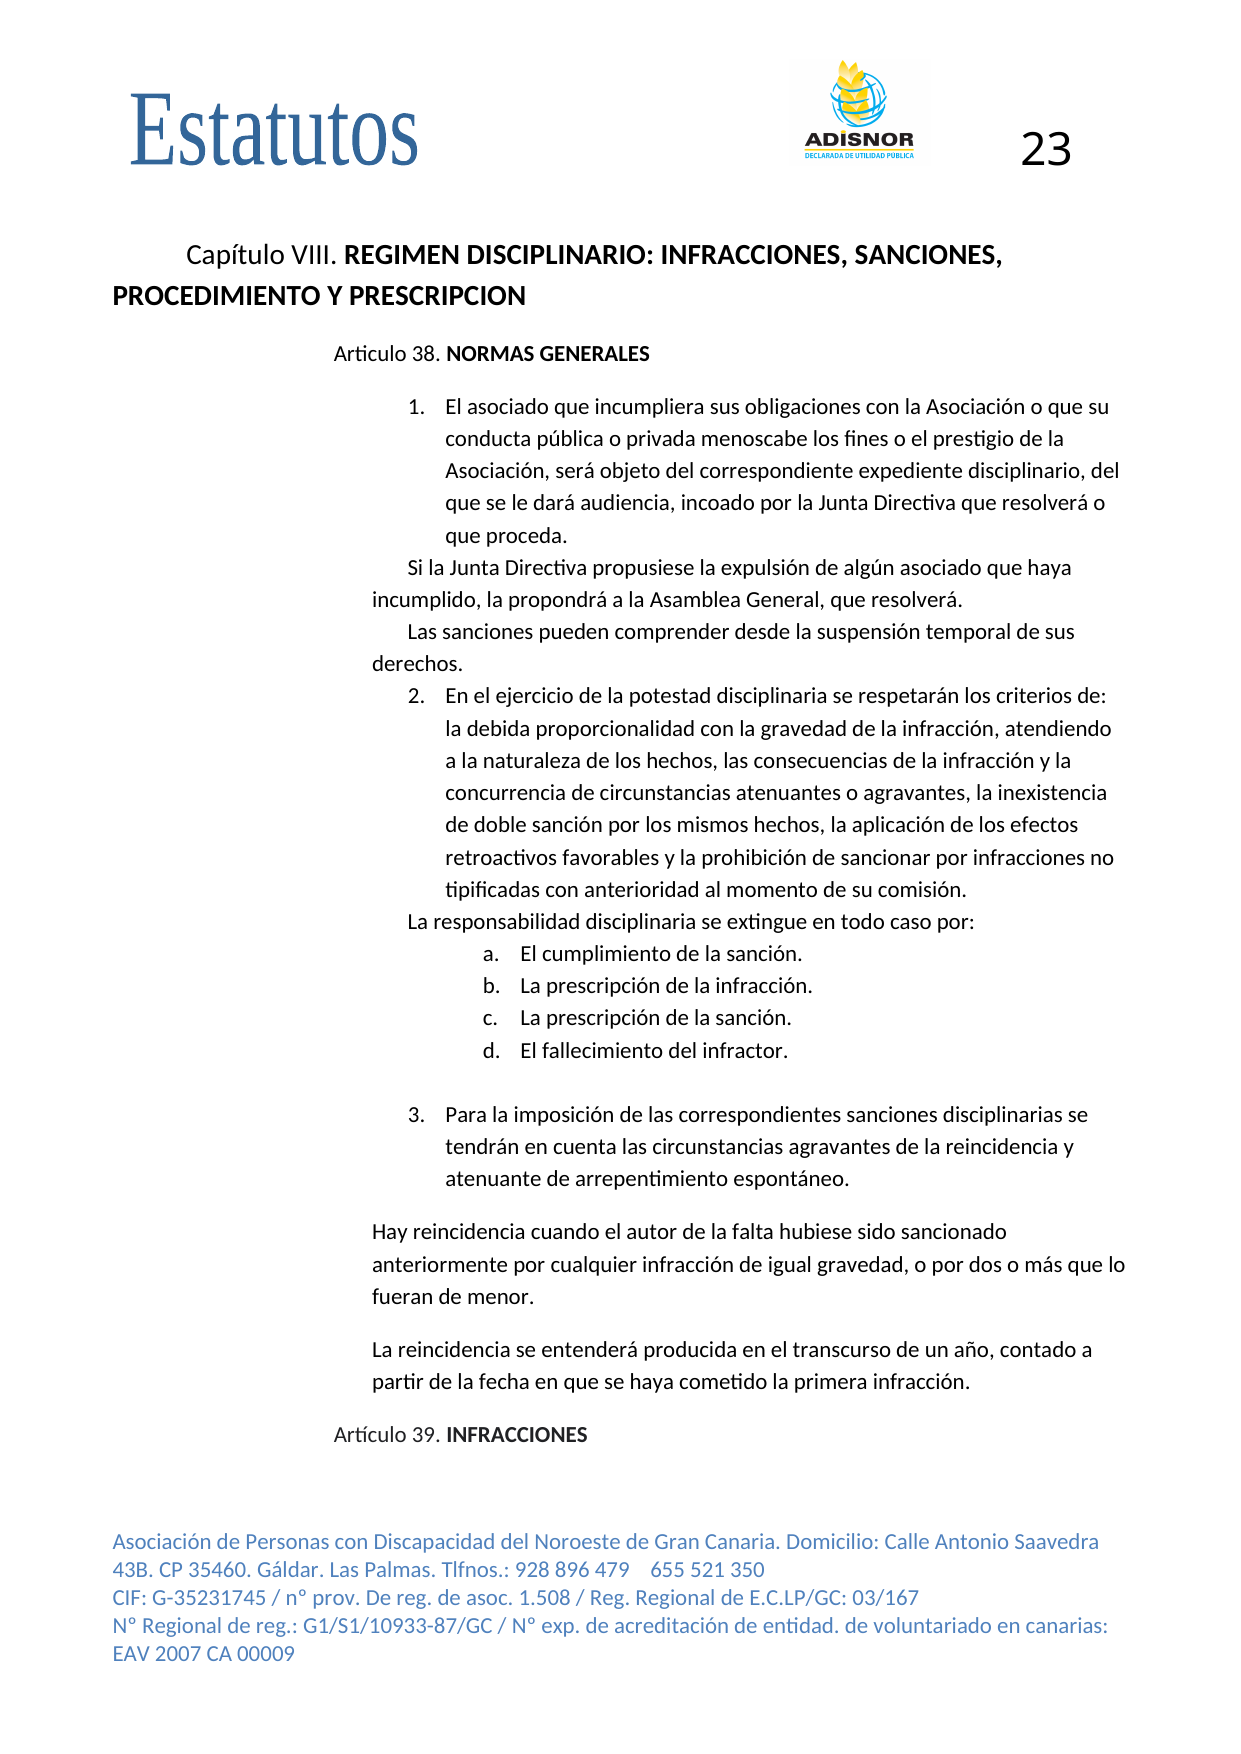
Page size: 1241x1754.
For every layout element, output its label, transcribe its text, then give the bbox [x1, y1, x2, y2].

text Artículo 39. INFRACCIONES [112, 1420, 1128, 1448]
text Hay reincidencia cuando el autor de la falta hubiese sido sancionado anteriormente por cualquier infracción de igual gravedad, o por dos o más que lo fueran de menor. [372, 1217, 1128, 1310]
text Capítulo VIII. REGIMEN DISCIPLINARIO: INFRACCIONES, SANCIONES, PROCEDIMIENTO Y PRESCRIPCION [112, 236, 1128, 313]
list Las sanciones pueden comprender desde la suspensión temporal de sus derechos. [372, 617, 1128, 677]
list Para la imposición de las correspondientes sanciones disciplinarias se tendrán en cuenta las circunstancias agravantes de la reincidencia y atenuante de arrepentimiento espontáneo. [408, 1100, 1128, 1192]
list En el ejercicio de la potestad disciplinaria se respetarán los criterios de: la debida proporcionalidad con la gravedad de la infracción, atendiendo a la naturaleza de los hechos, las consecuencias de la infracción y la concurrencia de circunstancias atenuantes o agravantes, la inexistencia de doble sanción por los mismos hechos, la aplicación de los efectos retroactivos favorables y la prohibición de sancionar por infracciones no tipificadas con anterioridad al momento de su comisión. [408, 682, 1128, 903]
list La prescripción de la sanción. [483, 1003, 1128, 1032]
picture [788, 59, 931, 166]
list Si la Junta Directiva propusiese la expulsión de algún asociado que haya incumplido, la propondrá a la Asamblea General, que resolverá. [372, 553, 1128, 613]
list La prescripción de la infracción. [483, 971, 1128, 999]
list El fallecimiento del infractor. [483, 1036, 1128, 1064]
list El asociado que incumpliera sus obligaciones con la Asociación o que su conducta pública o privada menoscabe los fines o el prestigio de la Asociación, será objeto del correspondiente expediente disciplinario, del que se le dará audiencia, incoado por la Junta Directiva que resolverá o que proceda. [408, 392, 1128, 549]
text Articulo 38. NORMAS GENERALES [112, 339, 1128, 367]
list La responsabilidad disciplinaria se extingue en todo caso por: [407, 907, 1128, 935]
text La reincidencia se entenderá producida en el transcurso de un año, contado a partir de la fecha en que se haya cometido la primera infracción. [372, 1335, 1128, 1395]
list El cumplimiento de la sanción. [483, 939, 1128, 967]
